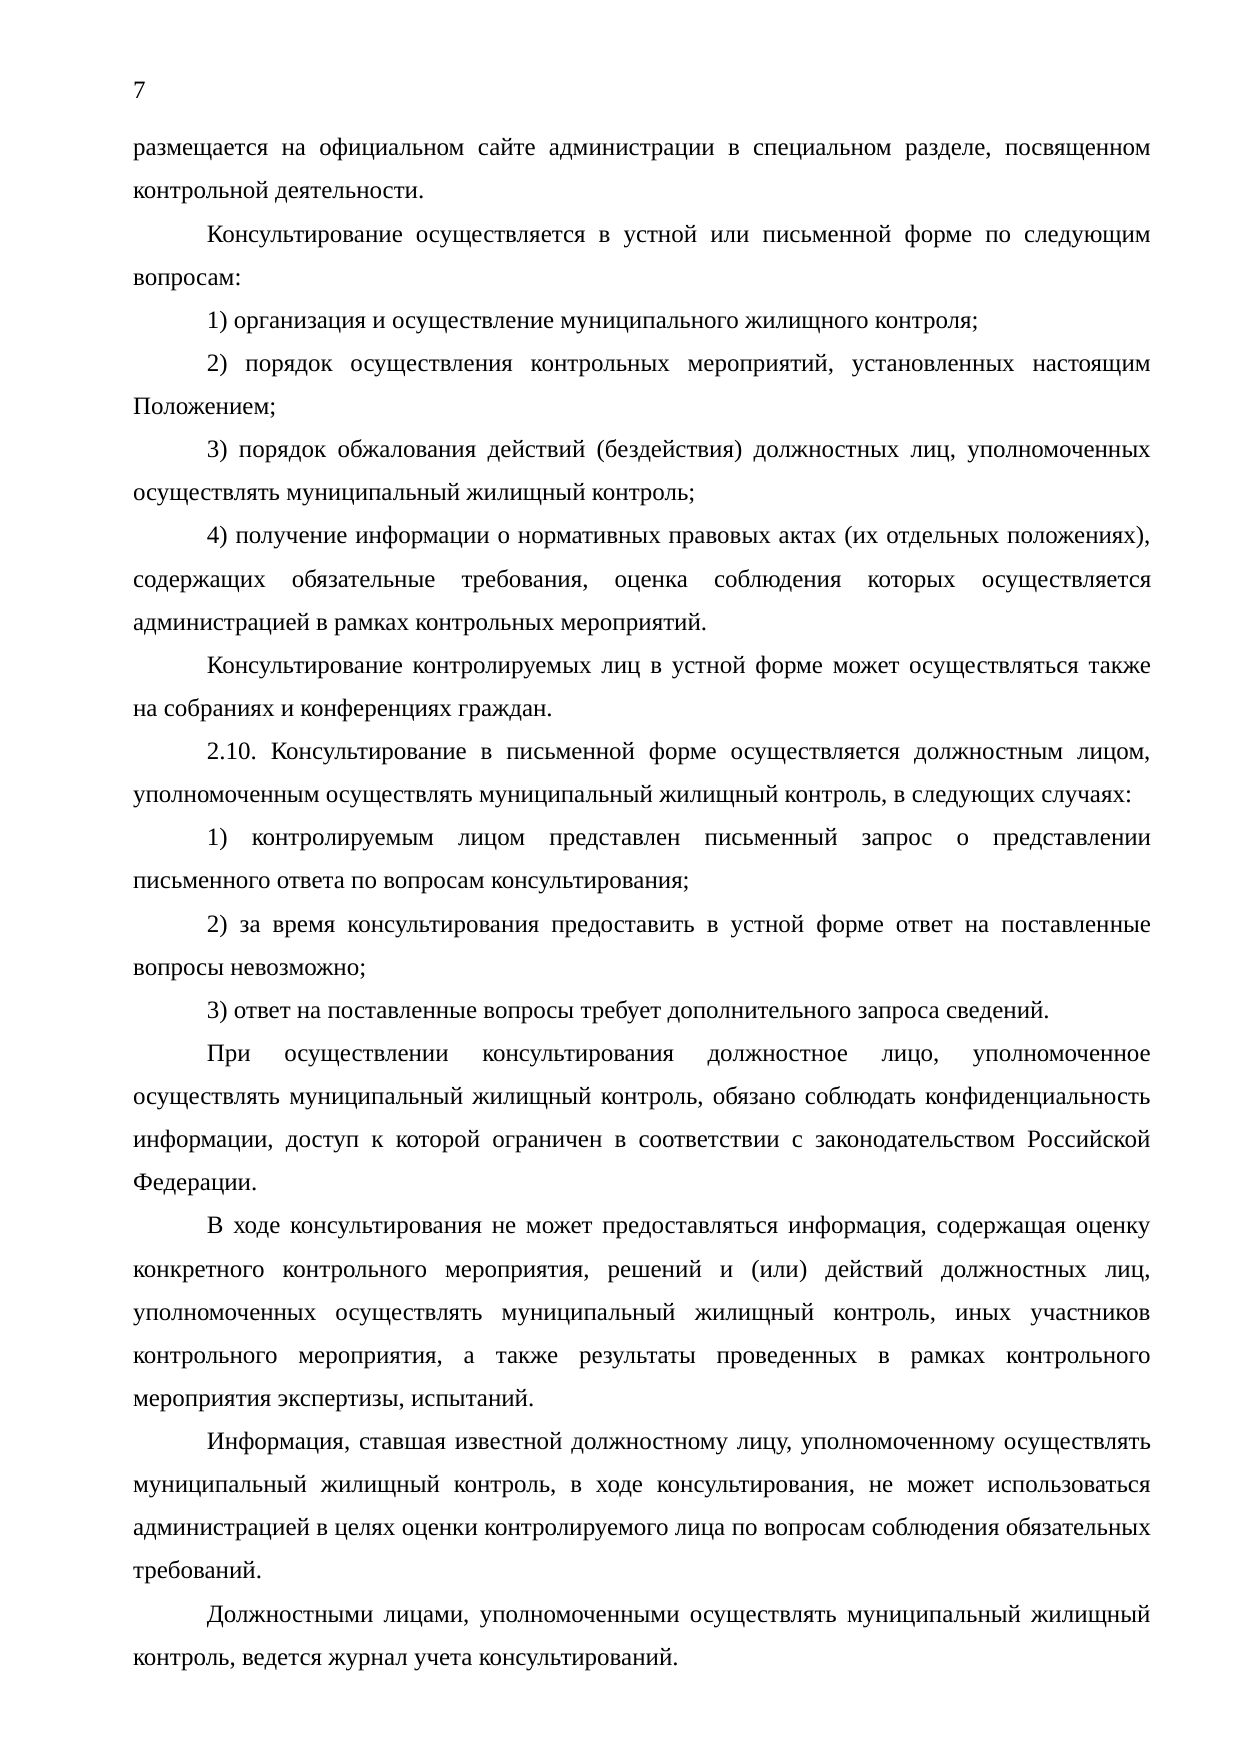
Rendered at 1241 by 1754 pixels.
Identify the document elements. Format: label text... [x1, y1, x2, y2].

text 4) получение информации о нормативных правовых актах (их отдельных положениях), содержащих обязательные требования, оценка соблюдения которых осуществляется администрацией в рамках контрольных мероприятий. [133, 521, 1152, 636]
text 2) порядок осуществления контрольных мероприятий, установленных настоящим Положением; [133, 348, 1152, 420]
text 2) за время консультирования предоставить в устной форме ответ на поставленные вопросы невозможно; [133, 909, 1152, 981]
text 1) контролируемым лицом представлен письменный запрос о представлении письменного ответа по вопросам консультирования; [133, 822, 1152, 894]
text Должностными лицами, уполномоченными осуществлять муниципальный жилищный контроль, ведется журнал учета консультирований. [133, 1599, 1152, 1671]
text Консультирование осуществляется в устной или письменной форме по следующим вопросам: [133, 219, 1152, 291]
text 3) ответ на поставленные вопросы требует дополнительного запроса сведений. [133, 995, 1152, 1024]
text Информация, ставшая известной должностному лицу, уполномоченному осуществлять муниципальный жилищный контроль, в ходе консультирования, не может использоваться администрацией в целях оценки контролируемого лица по вопросам соблюдения обязательных требований. [133, 1426, 1152, 1584]
text Консультирование контролируемых лиц в устной форме может осуществляться также на собраниях и конференциях граждан. [133, 650, 1152, 722]
text 3) порядок обжалования действий (бездействия) должностных лиц, уполномоченных осуществлять муниципальный жилищный контроль; [133, 434, 1152, 506]
text 2.10. Консультирование в письменной форме осуществляется должностным лицом, уполномоченным осуществлять муниципальный жилищный контроль, в следующих случаях: [133, 736, 1152, 808]
text 1) организация и осуществление муниципального жилищного контроля; [133, 305, 1152, 334]
text В ходе консультирования не может предоставляться информация, содержащая оценку конкретного контрольного мероприятия, решений и (или) действий должностных лиц, уполномоченных осуществлять муниципальный жилищный контроль, иных участников контрольного мероприятия, а также результаты проведенных в рамках контрольного мероприятия экспертизы, испытаний. [133, 1211, 1152, 1412]
text размещается на официальном сайте администрации в специальном разделе, посвященном контрольной деятельности. [133, 132, 1152, 204]
text При осуществлении консультирования должностное лицо, уполномоченное осуществлять муниципальный жилищный контроль, обязано соблюдать конфиденциальность информации, доступ к которой ограничен в соответствии с законодательством Российской Федерации. [133, 1038, 1152, 1196]
